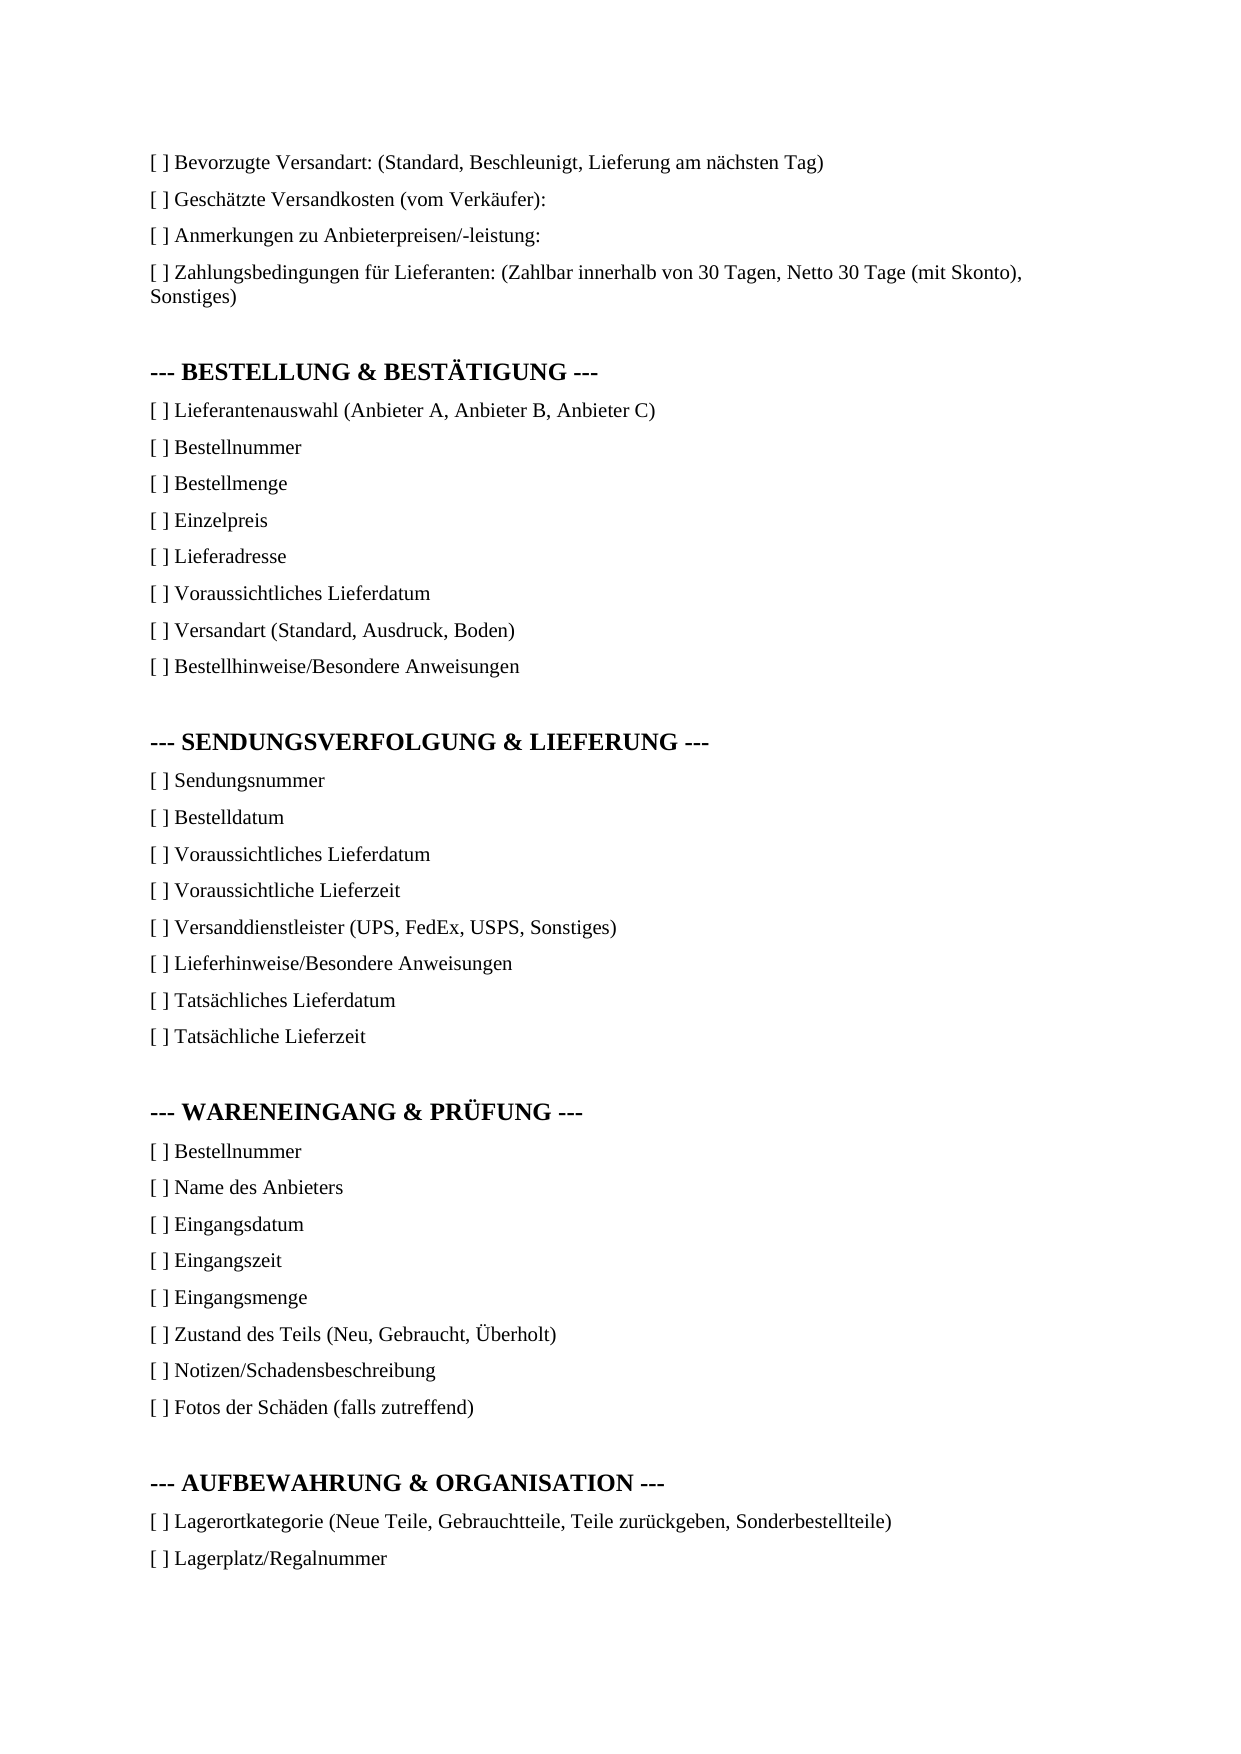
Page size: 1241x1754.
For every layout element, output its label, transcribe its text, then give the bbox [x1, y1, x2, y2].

text [ ] Sendungsnummer [150, 768, 1090, 792]
text [ ] Bestellmenge [150, 471, 1090, 495]
text [ ] Geschätzte Versandkosten (vom Verkäufer): [150, 187, 1090, 211]
text [ ] Notizen/Schadensbeschreibung [150, 1358, 1090, 1382]
text [ ] Bestellhinweise/Besondere Anweisungen [150, 654, 1090, 678]
text [ ] Lieferhinweise/Besondere Anweisungen [150, 951, 1090, 975]
text --- AUFBEWAHRUNG & ORGANISATION --- [150, 1468, 1090, 1497]
text [ ] Lieferantenauswahl (Anbieter A, Anbieter B, Anbieter C) [150, 398, 1090, 422]
text [ ] Versanddienstleister (UPS, FedEx, USPS, Sonstiges) [150, 915, 1090, 939]
text [ ] Tatsächliches Lieferdatum [150, 988, 1090, 1012]
text --- WARENEINGANG & PRÜFUNG --- [150, 1097, 1090, 1126]
text [ ] Versandart (Standard, Ausdruck, Boden) [150, 617, 1090, 642]
text [ ] Voraussichtliches Lieferdatum [150, 581, 1090, 605]
text [ ] Zustand des Teils (Neu, Gebraucht, Überholt) [150, 1322, 1090, 1346]
text [ ] Lagerortkategorie (Neue Teile, Gebrauchtteile, Teile zurückgeben, Sonderbestellteile) [150, 1509, 1090, 1533]
text [ ] Voraussichtliche Lieferzeit [150, 878, 1090, 902]
text [ ] Lagerplatz/Regalnummer [150, 1546, 1090, 1570]
text [ ] Eingangszeit [150, 1248, 1090, 1272]
text [ ] Fotos der Schäden (falls zutreffend) [150, 1395, 1090, 1419]
text [ ] Tatsächliche Lieferzeit [150, 1024, 1090, 1048]
text [ ] Bestellnummer [150, 1139, 1090, 1163]
text [ ] Anmerkungen zu Anbieterpreisen/-leistung: [150, 223, 1090, 247]
text [ ] Bestelldatum [150, 805, 1090, 829]
text [ ] Lieferadresse [150, 544, 1090, 568]
text [ ] Eingangsdatum [150, 1212, 1090, 1236]
text --- BESTELLUNG & BESTÄTIGUNG --- [150, 357, 1090, 386]
text [ ] Zahlungsbedingungen für Lieferanten: (Zahlbar innerhalb von 30 Tagen, Netto 30 Tage (mit Skonto), Sonstiges) [150, 260, 1090, 308]
text [ ] Eingangsmenge [150, 1285, 1090, 1309]
text [ ] Einzelpreis [150, 508, 1090, 532]
text [ ] Bevorzugte Versandart: (Standard, Beschleunigt, Lieferung am nächsten Tag) [150, 150, 1090, 174]
text --- SENDUNGSVERFOLGUNG & LIEFERUNG --- [150, 727, 1090, 756]
text [ ] Voraussichtliches Lieferdatum [150, 842, 1090, 866]
text [ ] Bestellnummer [150, 435, 1090, 459]
text [ ] Name des Anbieters [150, 1175, 1090, 1199]
